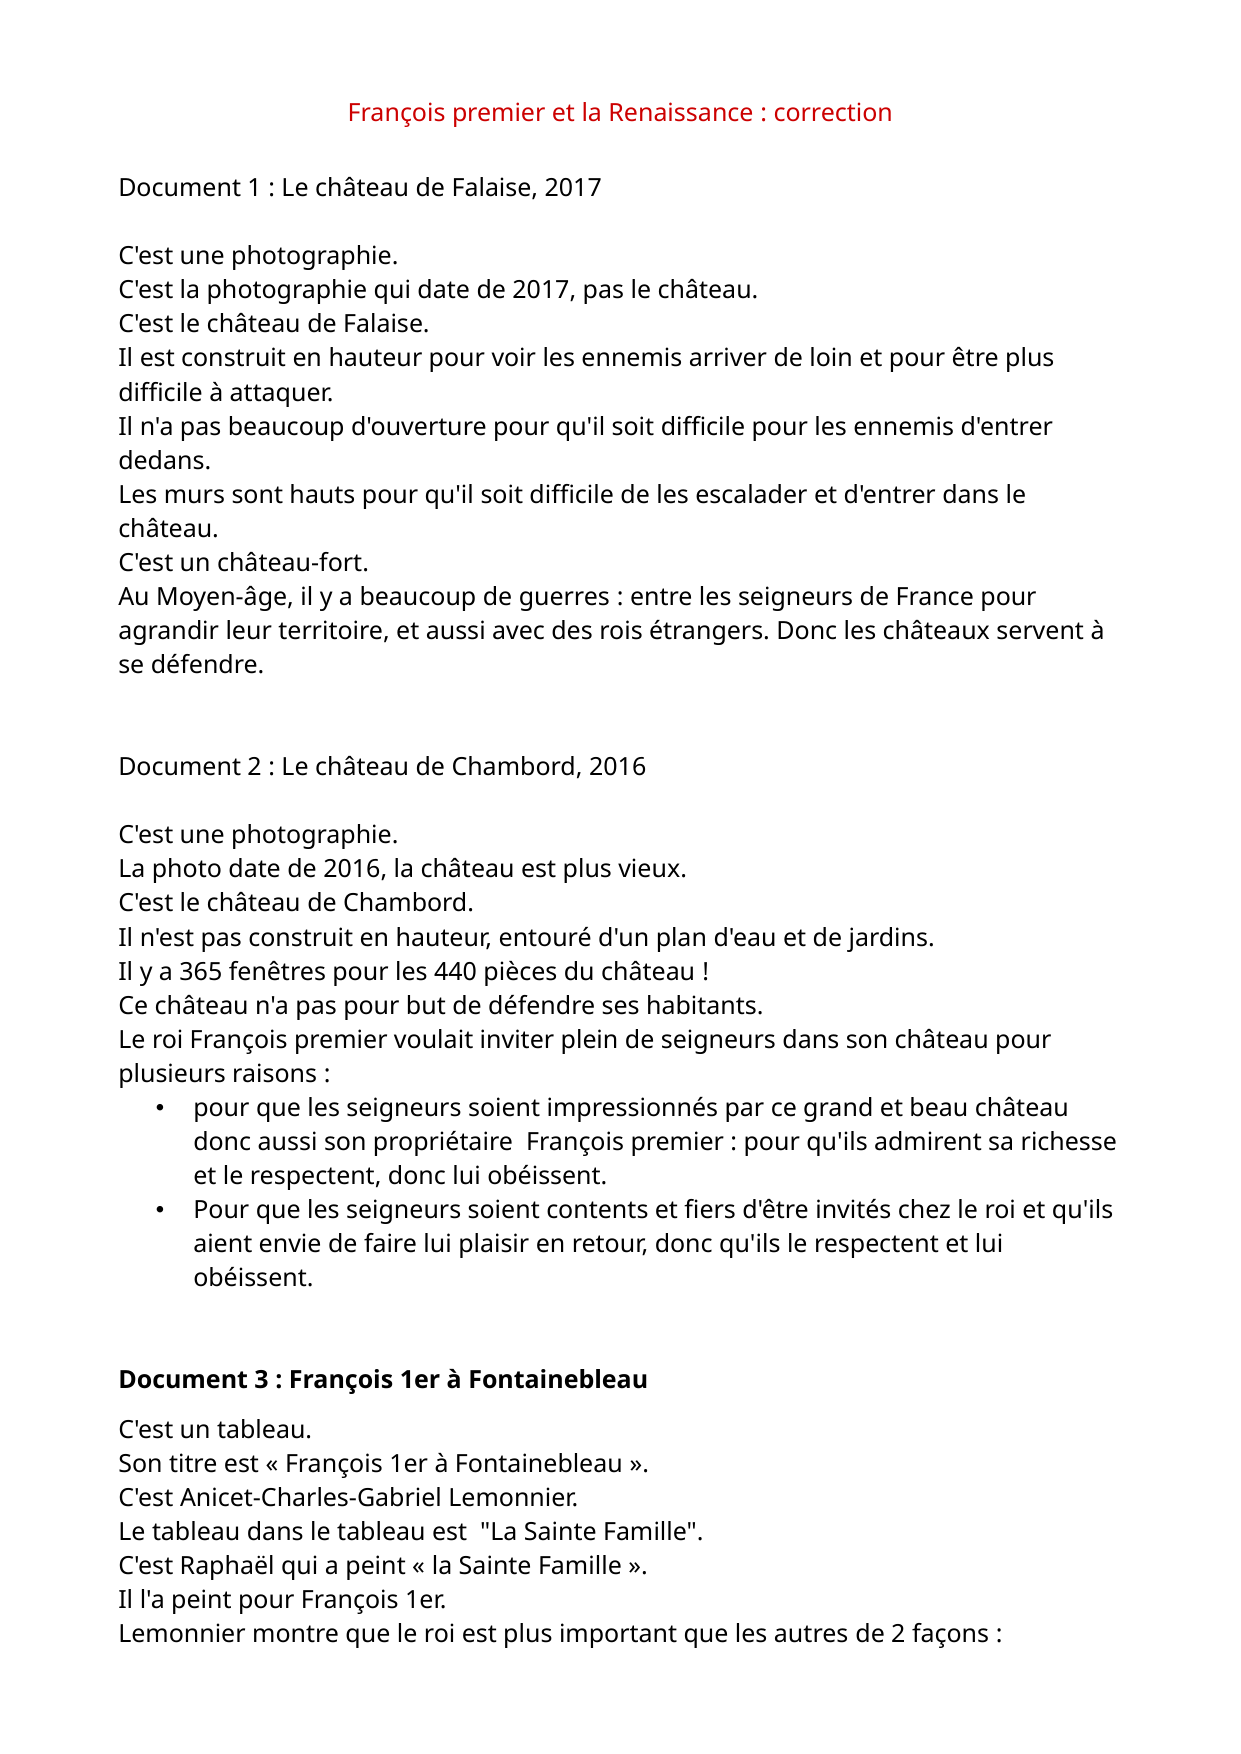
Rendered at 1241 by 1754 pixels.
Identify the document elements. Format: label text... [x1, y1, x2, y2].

list pour que les seigneurs soient impressionnés par ce grand et beau château donc aussi son propriétaire François premier : pour qu'ils admirent sa richesse et le respectent, donc lui obéissent. [156, 1089, 1122, 1192]
text C'est une photographie. [118, 817, 1122, 851]
text Ce château n'a pas pour but de défendre ses habitants. [118, 987, 1122, 1021]
text C'est une photographie. [118, 238, 1122, 272]
text Son titre est « François 1er à Fontainebleau ». [118, 1446, 1122, 1480]
text C'est un tableau. [118, 1412, 1122, 1446]
text Il est construit en hauteur pour voir les ennemis arriver de loin et pour être plus difficile à attaquer. [118, 340, 1122, 408]
text C'est le château de Falaise. [118, 306, 1122, 340]
text Les murs sont hauts pour qu'il soit difficile de les escalader et d'entrer dans le château. [118, 476, 1122, 544]
text La photo date de 2016, la château est plus vieux. [118, 851, 1122, 885]
text C'est un château-fort. [118, 544, 1122, 578]
text Le roi François premier voulait inviter plein de seigneurs dans son château pour plusieurs raisons : [118, 1021, 1122, 1089]
subtitle Document 3 : François 1er à Fontainebleau [118, 1362, 1122, 1396]
text Lemonnier montre que le roi est plus important que les autres de 2 façons : [118, 1616, 1122, 1650]
list Pour que les seigneurs soient contents et fiers d'être invités chez le roi et qu'ils aient envie de faire lui plaisir en retour, donc qu'ils le respectent et lui obéissent. [156, 1192, 1122, 1294]
text C'est la photographie qui date de 2017, pas le château. [118, 272, 1122, 306]
text C'est le château de Chambord. [118, 885, 1122, 919]
text Le tableau dans le tableau est "La Sainte Famille". [118, 1514, 1122, 1548]
text Il y a 365 fenêtres pour les 440 pièces du château ! [118, 953, 1122, 987]
text Il n'est pas construit en hauteur, entouré d'un plan d'eau et de jardins. [118, 919, 1122, 953]
text François premier et la Renaissance : correction [118, 94, 1122, 128]
text C'est Anicet-Charles-Gabriel Lemonnier. [118, 1480, 1122, 1514]
text Document 2 : Le château de Chambord, 2016 [118, 749, 1122, 783]
text C'est Raphaël qui a peint « la Sainte Famille ». [118, 1548, 1122, 1582]
text Il n'a pas beaucoup d'ouverture pour qu'il soit difficile pour les ennemis d'entrer dedans. [118, 408, 1122, 476]
text Il l'a peint pour François 1er. [118, 1582, 1122, 1616]
text Au Moyen-âge, il y a beaucoup de guerres : entre les seigneurs de France pour agrandir leur territoire, et aussi avec des rois étrangers. Donc les châteaux servent à se défendre. [118, 578, 1122, 681]
text Document 1 : Le château de Falaise, 2017 [118, 170, 1122, 204]
